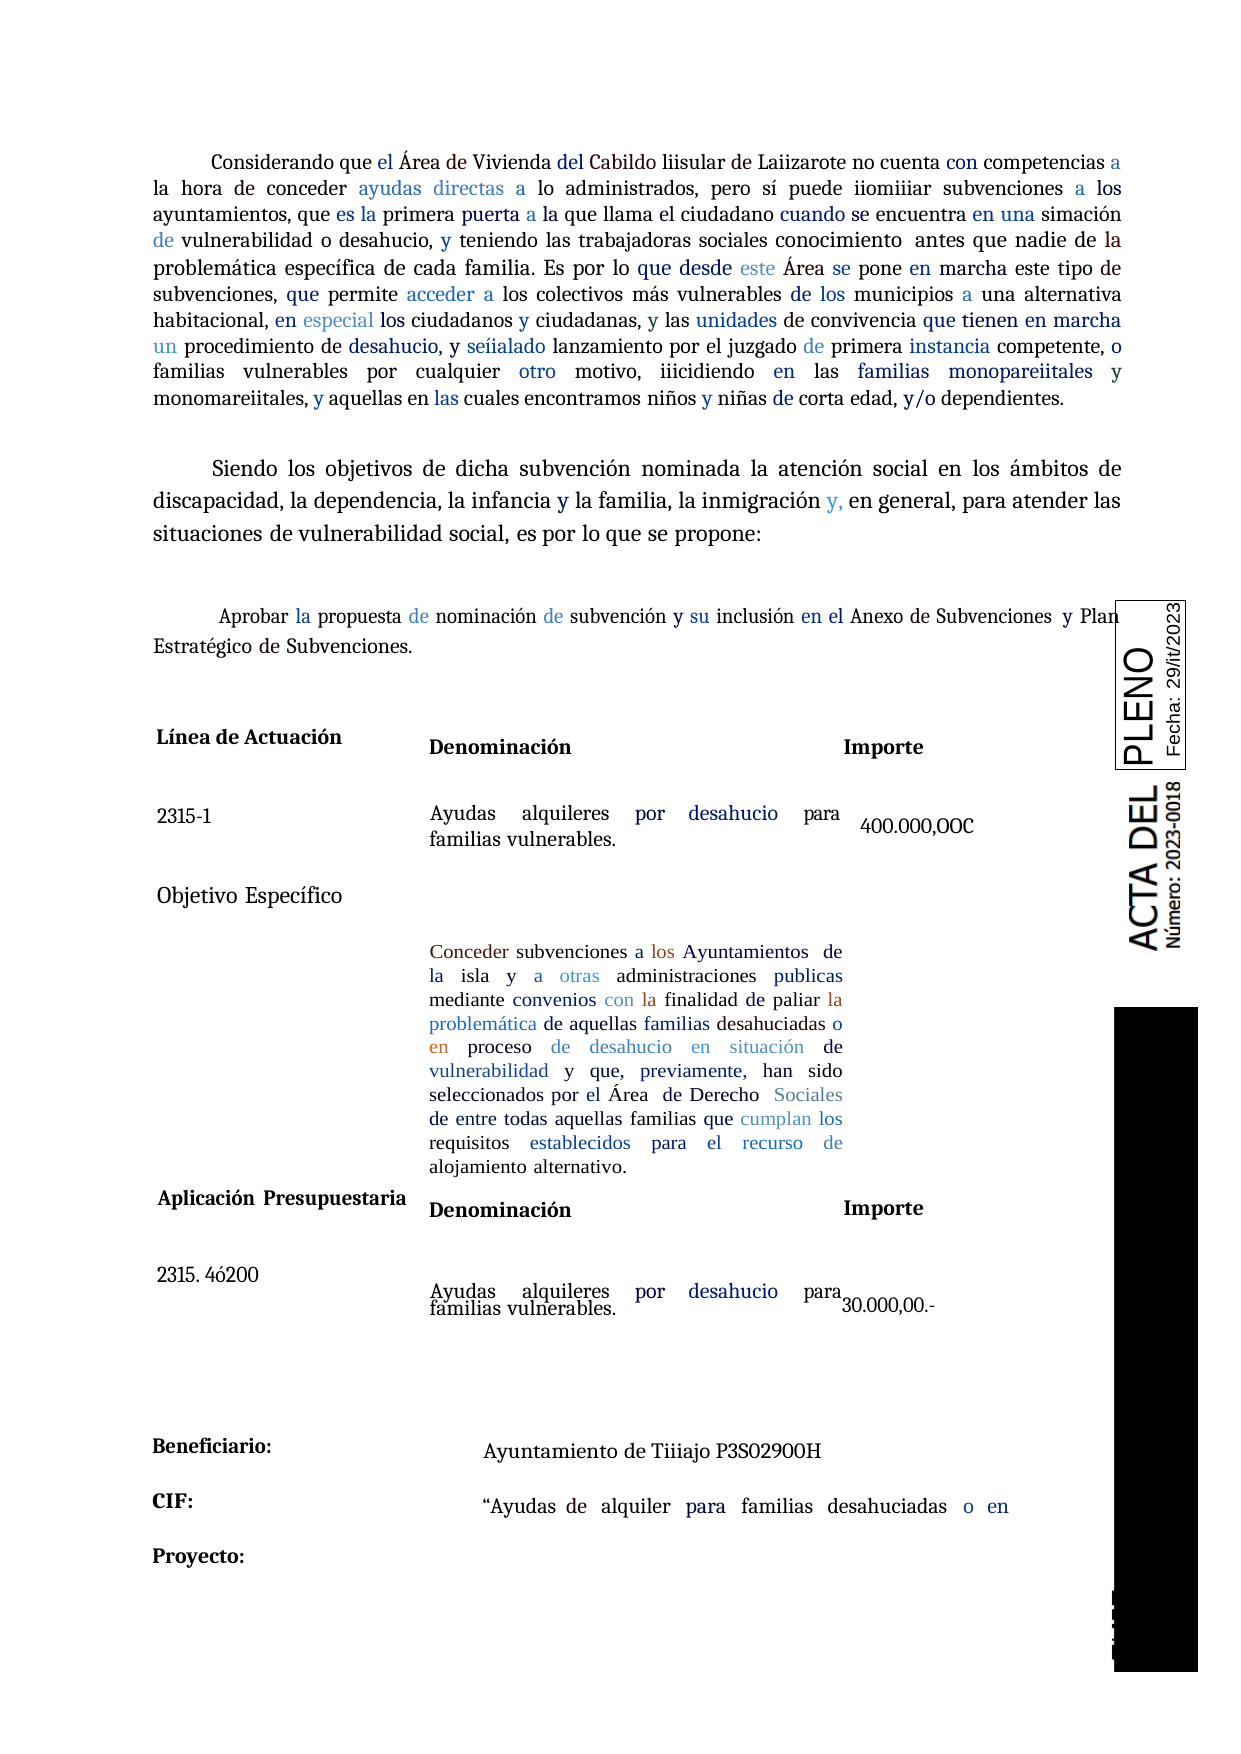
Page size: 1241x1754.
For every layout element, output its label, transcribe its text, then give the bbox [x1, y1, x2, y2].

text “Ayudas de alquiler para familias desahuciadas o en [482, 1494, 1111, 1519]
text Ayuntamiento de Tiiiajo P3S02900H [482, 1438, 834, 1464]
text Aplicación Presupuestaria [157, 1186, 415, 1211]
text Aprobar la propuesta de nominación de subvención y su inclusión en el Anexo de Subvenciones y Plan Estratégico de Subvenciones. [153, 604, 1120, 659]
text Importe [845, 735, 1209, 760]
text Siendo los objetivos de dicha subvención nominada la atención social en los ámbitos de discapacidad, la dependencia, la infancia y la familia, la inmigración y, en general, para atender las situaciones de vulnerabilidad social, es por lo que se propone: [153, 454, 1121, 547]
text 400.000,OOC [860, 813, 1129, 839]
text PLENO [1116, 602, 1162, 735]
text Conceder subvenciones a los Ayuntamientos de la isla y a otras administraciones publicas mediante convenios con la finalidad de paliar la problemática de aquellas familias desahuciadas o en proceso de desahucio en situación de vulnerabilidad y que, previamente, han sido seleccionados por el Área de Derecho Sociales de entre todas aquellas familias que cumplan los requisitos establecidos para el recurso de alojamiento alternativo. [429, 940, 843, 1178]
text Ayudas alquileres por desahucio para30.000,00.- familias vulnerables. [429, 1277, 947, 1321]
text Importe [845, 1196, 1111, 1221]
text Fecha: 29/it/2023 [1163, 612, 1183, 735]
picture [1111, 1007, 1198, 1672]
text Ayudas alquileres por desahucio para familias vulnerables. [429, 800, 842, 852]
text 2315. 4ó200 [157, 1262, 279, 1289]
text Denominación [429, 735, 843, 760]
picture [1129, 782, 1181, 951]
text Objetivo Específico [157, 882, 415, 910]
text Denominación [429, 1198, 843, 1223]
text [1198, 1196, 1209, 1221]
text Línea de Actuación [156, 724, 415, 750]
text [1181, 813, 1209, 839]
text Beneficiario: CIF: [152, 1434, 277, 1514]
text PLENO [1116, 760, 1162, 769]
text Proyecto: [152, 1544, 279, 1568]
text 2315-1 [157, 803, 415, 828]
text Considerando que el Área de Vivienda del Cabildo liisular de Laiizarote no cuenta con competencias a la hora de conceder ayudas directas a lo administrados, pero sí puede iiomiiiar subvenciones a los ayuntamientos, que es la primera puerta a la que llama el ciudadano cuando se encuentra en una simación de vulnerabilidad o desahucio, y teniendo las trabajadoras sociales conocimiento antes que nadie de la problemática específica de cada familia. Es por lo que desde este Área se pone en marcha este tipo de subvenciones, que permite acceder a los colectivos más vulnerables de los municipios a una alternativa habitacional, en especial los ciudadanos y ciudadanas, y las unidades de convivencia que tienen en marcha un procedimiento de desahucio, y seíialado lanzamiento por el juzgado de primera instancia competente, o familias vulnerables por cualquier otro motivo, iiicidiendo en las familias monopareiitales y monomareiitales, y aquellas en las cuales encontramos niños y niñas de corta edad, y/o dependientes. [153, 149, 1122, 410]
